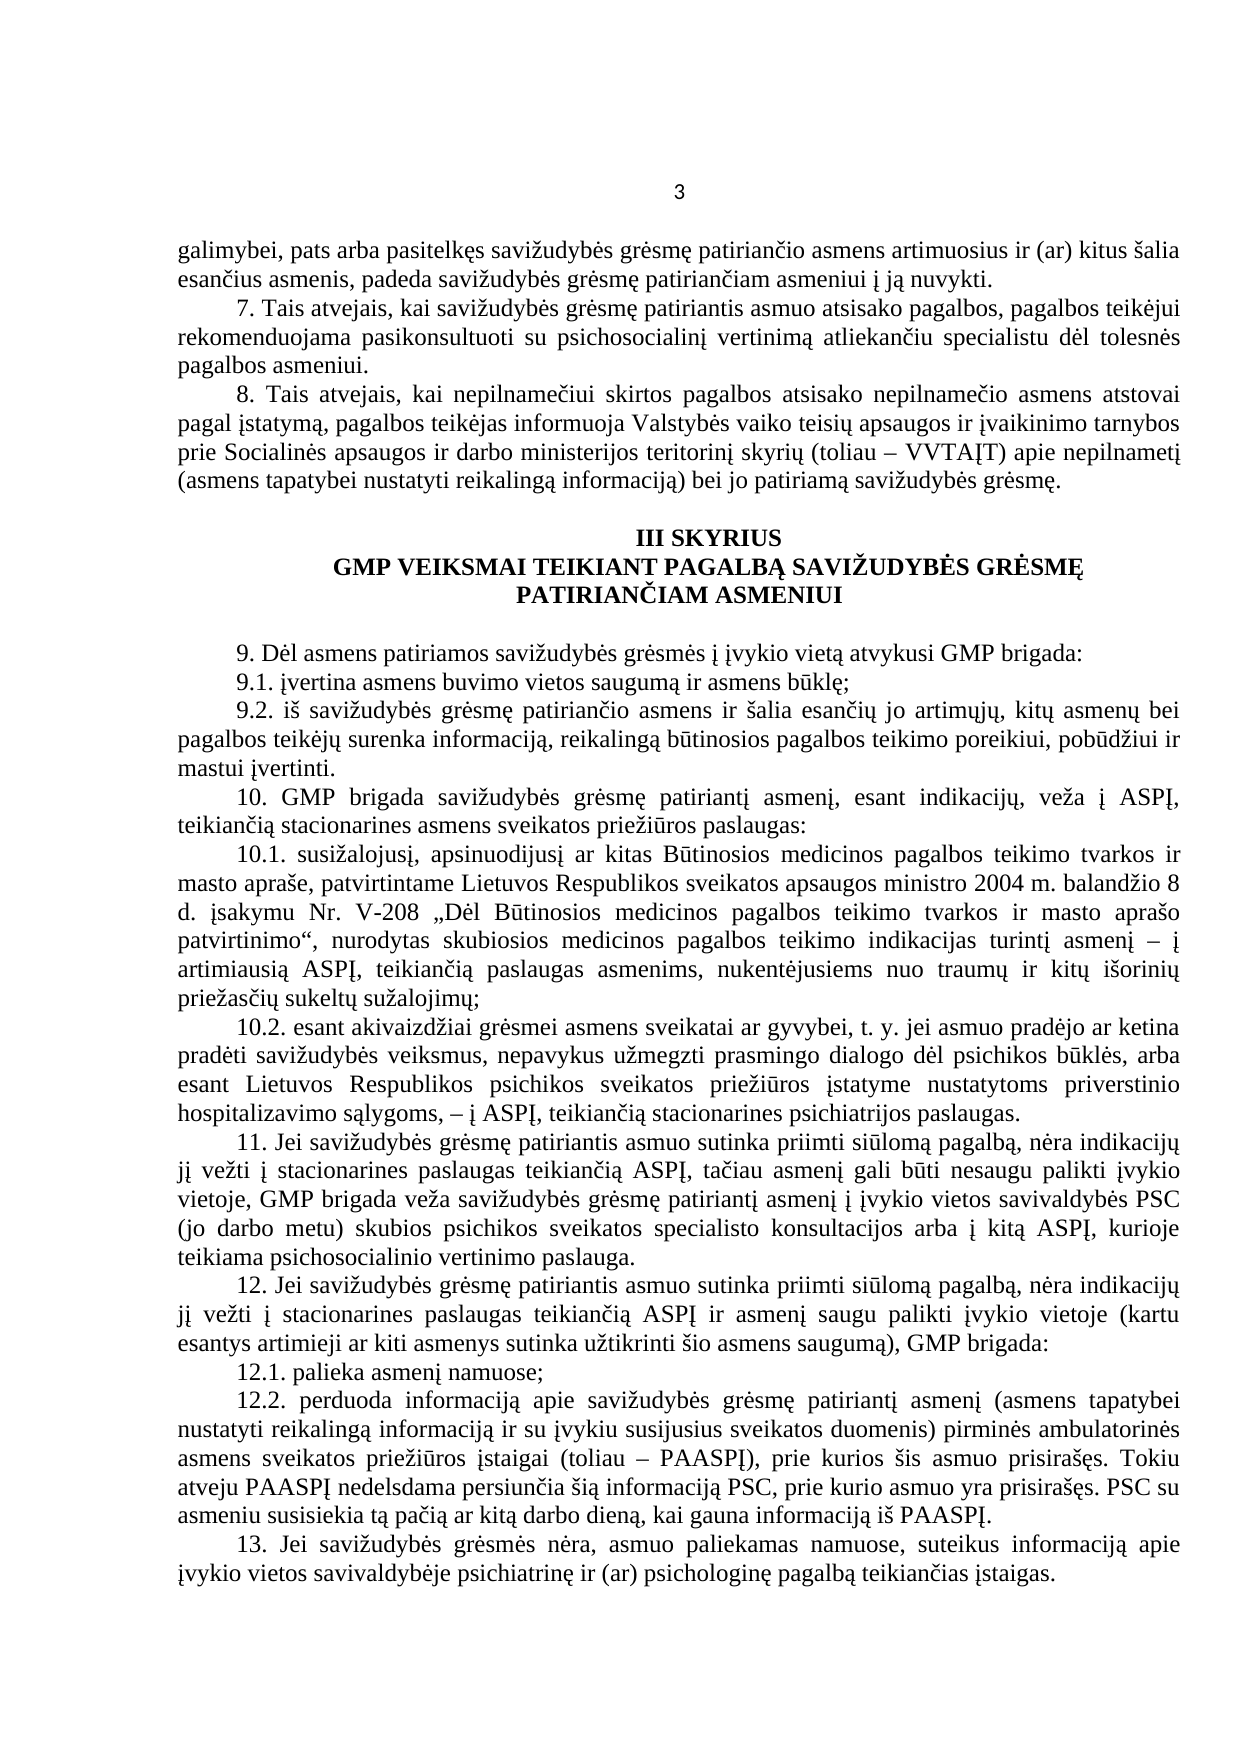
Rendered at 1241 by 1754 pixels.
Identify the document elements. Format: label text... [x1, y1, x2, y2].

text 10.1. susižalojusį, apsinuodijusį ar kitas Būtinosios medicinos pagalbos teikimo tvarkos ir masto apraše, patvirtintame Lietuvos Respublikos sveikatos apsaugos ministro 2004 m. balandžio 8 d. įsakymu Nr. V-208 „Dėl Būtinosios medicinos pagalbos teikimo tvarkos ir masto aprašo patvirtinimo“, nurodytas skubiosios medicinos pagalbos teikimo indikacijas turintį asmenį – į artimiausią ASPĮ, teikiančią paslaugas asmenims, nukentėjusiems nuo traumų ir kitų išorinių priežasčių sukeltų sužalojimų; [177, 839, 1181, 1012]
text GMP VEIKSMAI TEIKIANT PAGALBĄ SAVIŽUDYBĖS GRĖSMĘ PATIRIANČIAM ASMENIUI [177, 552, 1181, 609]
text 10. GMP brigada savižudybės grėsmę patiriantį asmenį, esant indikacijų, veža į ASPĮ, teikiančią stacionarines asmens sveikatos priežiūros paslaugas: [177, 782, 1181, 839]
text galimybei, pats arba pasitelkęs savižudybės grėsmę patiriančio asmens artimuosius ir (ar) kitus šalia esančius asmenis, padeda savižudybės grėsmę patiriančiam asmeniui į ją nuvykti. [177, 235, 1181, 293]
text 7. Tais atvejais, kai savižudybės grėsmę patiriantis asmuo atsisako pagalbos, pagalbos teikėjui rekomenduojama pasikonsultuoti su psichosocialinį vertinimą atliekančiu specialistu dėl tolesnės pagalbos asmeniui. [177, 293, 1181, 379]
text 8. Tais atvejais, kai nepilnamečiui skirtos pagalbos atsisako nepilnamečio asmens atstovai pagal įstatymą, pagalbos teikėjas informuoja Valstybės vaiko teisių apsaugos ir įvaikinimo tarnybos prie Socialinės apsaugos ir darbo ministerijos teritorinį skyrių (toliau – VVTAĮT) apie nepilnametį (asmens tapatybei nustatyti reikalingą informaciją) bei jo patiriamą savižudybės grėsmę. [177, 379, 1181, 494]
text 12. Jei savižudybės grėsmę patiriantis asmuo sutinka priimti siūlomą pagalbą, nėra indikacijų jį vežti į stacionarines paslaugas teikiančią ASPĮ ir asmenį saugu palikti įvykio vietoje (kartu esantys artimieji ar kiti asmenys sutinka užtikrinti šio asmens saugumą), GMP brigada: [177, 1270, 1181, 1357]
text 9.2. iš savižudybės grėsmę patiriančio asmens ir šalia esančių jo artimųjų, kitų asmenų bei pagalbos teikėjų surenka informaciją, reikalingą būtinosios pagalbos teikimo poreikiui, pobūdžiui ir mastui įvertinti. [177, 695, 1181, 782]
text 10.2. esant akivaizdžiai grėsmei asmens sveikatai ar gyvybei, t. y. jei asmuo pradėjo ar ketina pradėti savižudybės veiksmus, nepavykus užmegzti prasmingo dialogo dėl psichikos būklės, arba esant Lietuvos Respublikos psichikos sveikatos priežiūros įstatyme nustatytoms priverstinio hospitalizavimo sąlygoms, – į ASPĮ, teikiančią stacionarines psichiatrijos paslaugas. [177, 1012, 1181, 1127]
text 13. Jei savižudybės grėsmės nėra, asmuo paliekamas namuose, suteikus informaciją apie įvykio vietos savivaldybėje psichiatrinę ir (ar) psichologinę pagalbą teikiančias įstaigas. [177, 1529, 1181, 1587]
text 11. Jei savižudybės grėsmę patiriantis asmuo sutinka priimti siūlomą pagalbą, nėra indikacijų jį vežti į stacionarines paslaugas teikiančią ASPĮ, tačiau asmenį gali būti nesaugu palikti įvykio vietoje, GMP brigada veža savižudybės grėsmę patiriantį asmenį į įvykio vietos savivaldybės PSC (jo darbo metu) skubios psichikos sveikatos specialisto konsultacijos arba į kitą ASPĮ, kurioje teikiama psichosocialinio vertinimo paslauga. [177, 1127, 1181, 1270]
text 12.1. palieka asmenį namuose; [177, 1357, 1181, 1385]
text 12.2. perduoda informaciją apie savižudybės grėsmę patiriantį asmenį (asmens tapatybei nustatyti reikalingą informaciją ir su įvykiu susijusius sveikatos duomenis) pirminės ambulatorinės asmens sveikatos priežiūros įstaigai (toliau – PAASPĮ), prie kurios šis asmuo prisirašęs. Tokiu atveju PAASPĮ nedelsdama persiunčia šią informaciją PSC, prie kurio asmuo yra prisirašęs. PSC su asmeniu susisiekia tą pačią ar kitą darbo dieną, kai gauna informaciją iš PAASPĮ. [177, 1385, 1181, 1529]
text 9.1. įvertina asmens buvimo vietos saugumą ir asmens būklę; [177, 667, 1181, 695]
text III SKYRIUS [177, 523, 1181, 552]
text 9. Dėl asmens patiriamos savižudybės grėsmės į įvykio vietą atvykusi GMP brigada: [177, 638, 1181, 667]
